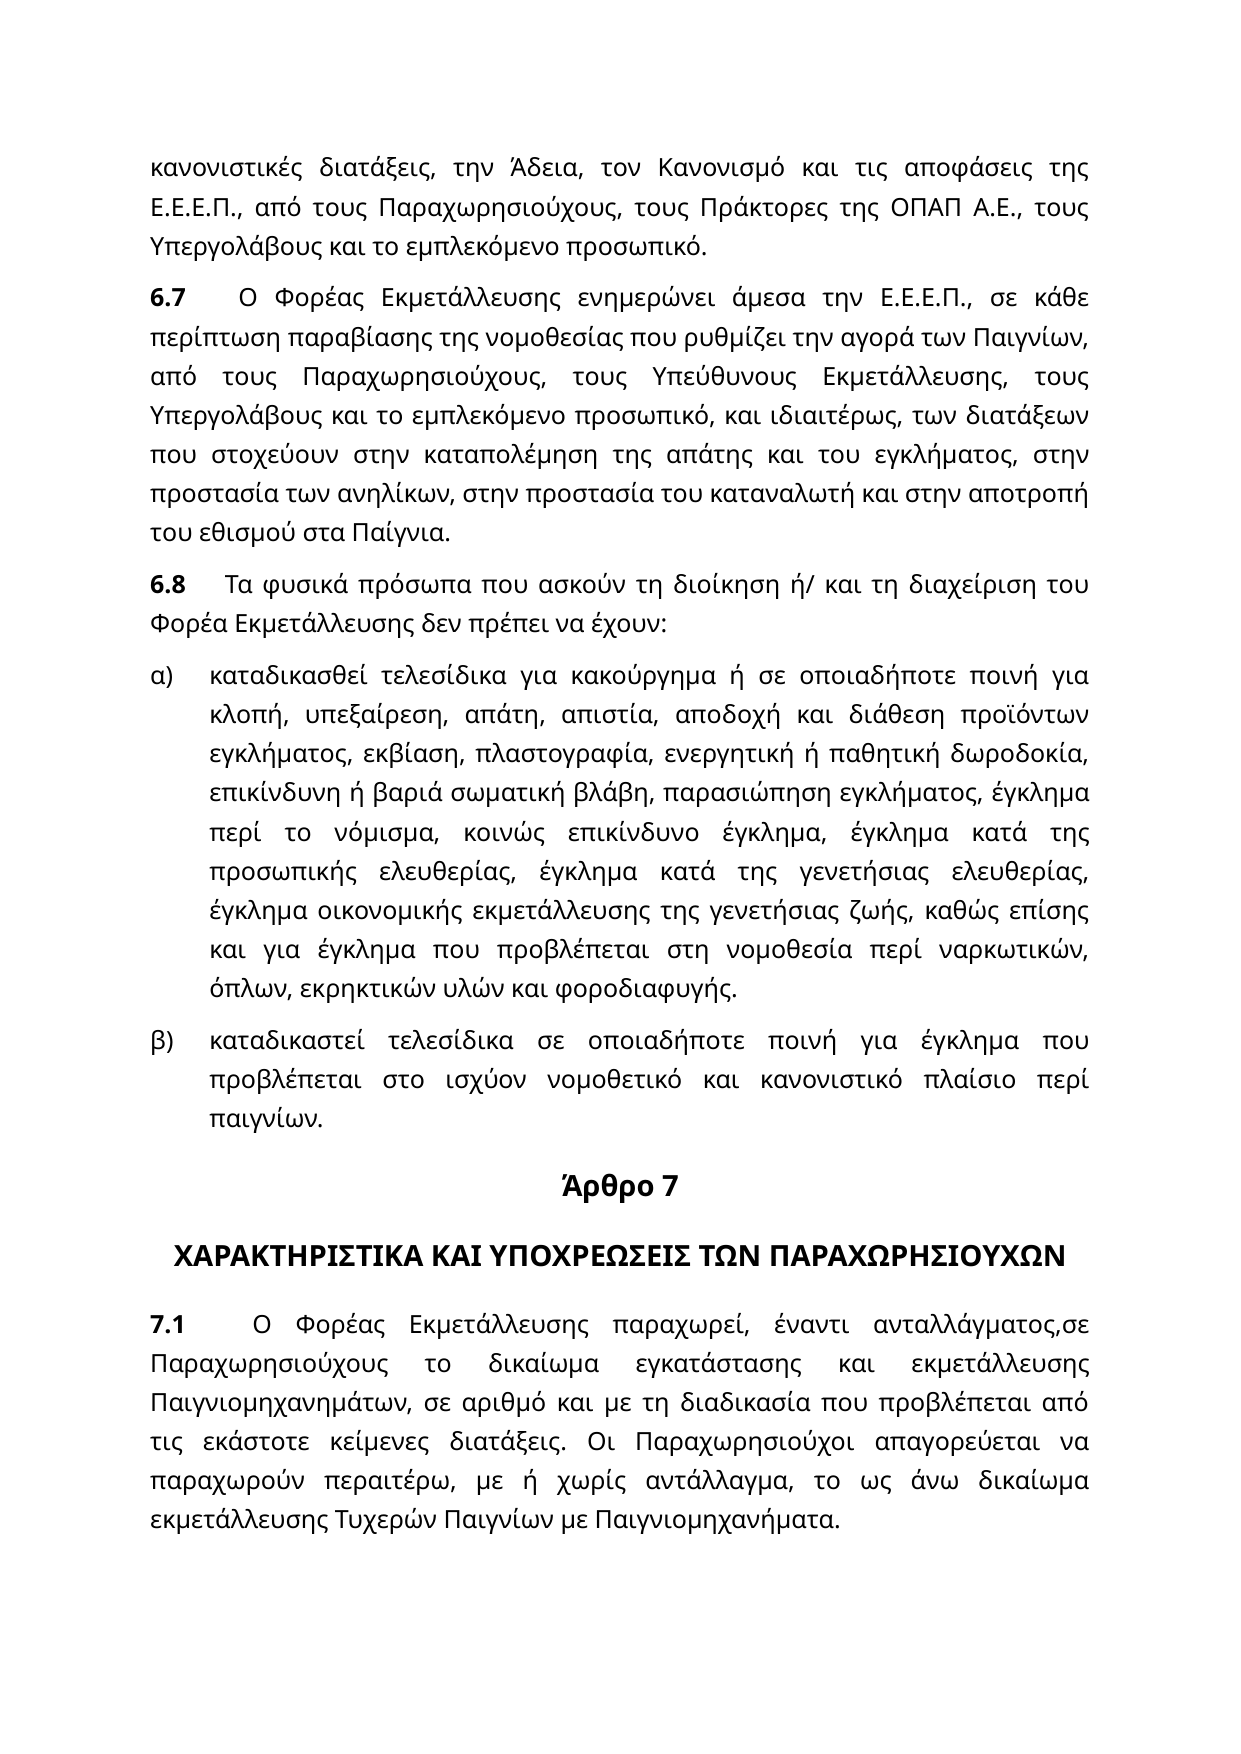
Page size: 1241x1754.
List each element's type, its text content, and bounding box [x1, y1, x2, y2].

subtitle Άρθρο 7 [150, 1165, 1090, 1205]
text 6.8 Τα φυσικά πρόσωπα που ασκούν τη διοίκηση ή/ και τη διαχείριση του Φορέα Εκμετάλλευσης δεν πρέπει να έχουν: [150, 567, 1090, 640]
text 7.1 Ο Φορέας Εκμετάλλευσης παραχωρεί, έναντι ανταλλάγματος,σε Παραχωρησιούχους το δικαίωμα εγκατάστασης και εκμετάλλευσης Παιγνιομηχανημάτων, σε αριθμό και με τη διαδικασία που προβλέπεται από τις εκάστοτε κείμενες διατάξεις. Οι Παραχωρησιούχοι απαγορεύεται να παραχωρούν περαιτέρω, με ή χωρίς αντάλλαγμα, το ως άνω δικαίωμα εκμετάλλευσης Τυχερών Παιγνίων με Παιγνιομηχανήματα. [150, 1306, 1090, 1536]
list β) καταδικαστεί τελεσίδικα σε οποιαδήποτε ποινή για έγκλημα που προβλέπεται στο ισχύον νομοθετικό και κανονιστικό πλαίσιο περί παιγνίων. [150, 1022, 1090, 1135]
subtitle ΧΑΡΑΚΤΗΡΙΣΤΙΚΑ ΚΑΙ ΥΠΟΧΡΕΩΣΕΙΣ ΤΩΝ ΠΑΡΑΧΩΡΗΣΙΟΥΧΩΝ [150, 1236, 1090, 1275]
text 6.7 Ο Φορέας Εκμετάλλευσης ενημερώνει άμεσα την Ε.Ε.Ε.Π., σε κάθε περίπτωση παραβίασης της νομοθεσίας που ρυθμίζει την αγορά των Παιγνίων, από τους Παραχωρησιούχους, τους Υπεύθυνους Εκμετάλλευσης, τους Υπεργολάβους και το εμπλεκόμενο προσωπικό, και ιδιαιτέρως, των διατάξεων που στοχεύουν στην καταπολέμηση της απάτης και του εγκλήματος, στην προστασία των ανηλίκων, στην προστασία του καταναλωτή και στην αποτροπή του εθισμού στα Παίγνια. [150, 280, 1090, 549]
list α) καταδικασθεί τελεσίδικα για κακούργημα ή σε οποιαδήποτε ποινή για κλοπή, υπεξαίρεση, απάτη, απιστία, αποδοχή και διάθεση προϊόντων εγκλήματος, εκβίαση, πλαστογραφία, ενεργητική ή παθητική δωροδοκία, επικίνδυνη ή βαριά σωματική βλάβη, παρασιώπηση εγκλήματος, έγκλημα περί το νόμισμα, κοινώς επικίνδυνο έγκλημα, έγκλημα κατά της προσωπικής ελευθερίας, έγκλημα κατά της γενετήσιας ελευθερίας, έγκλημα οικονομικής εκμετάλλευσης της γενετήσιας ζωής, καθώς επίσης και για έγκλημα που προβλέπεται στη νομοθεσία περί ναρκωτικών, όπλων, εκρηκτικών υλών και φοροδιαφυγής. [150, 657, 1090, 1005]
text κανονιστικές διατάξεις, την Άδεια, τον Κανονισμό και τις αποφάσεις της Ε.Ε.Ε.Π., από τους Παραχωρησιούχους, τους Πράκτορες της ΟΠΑΠ Α.Ε., τους Υπεργολάβους και το εμπλεκόμενο προσωπικό. [150, 150, 1090, 262]
